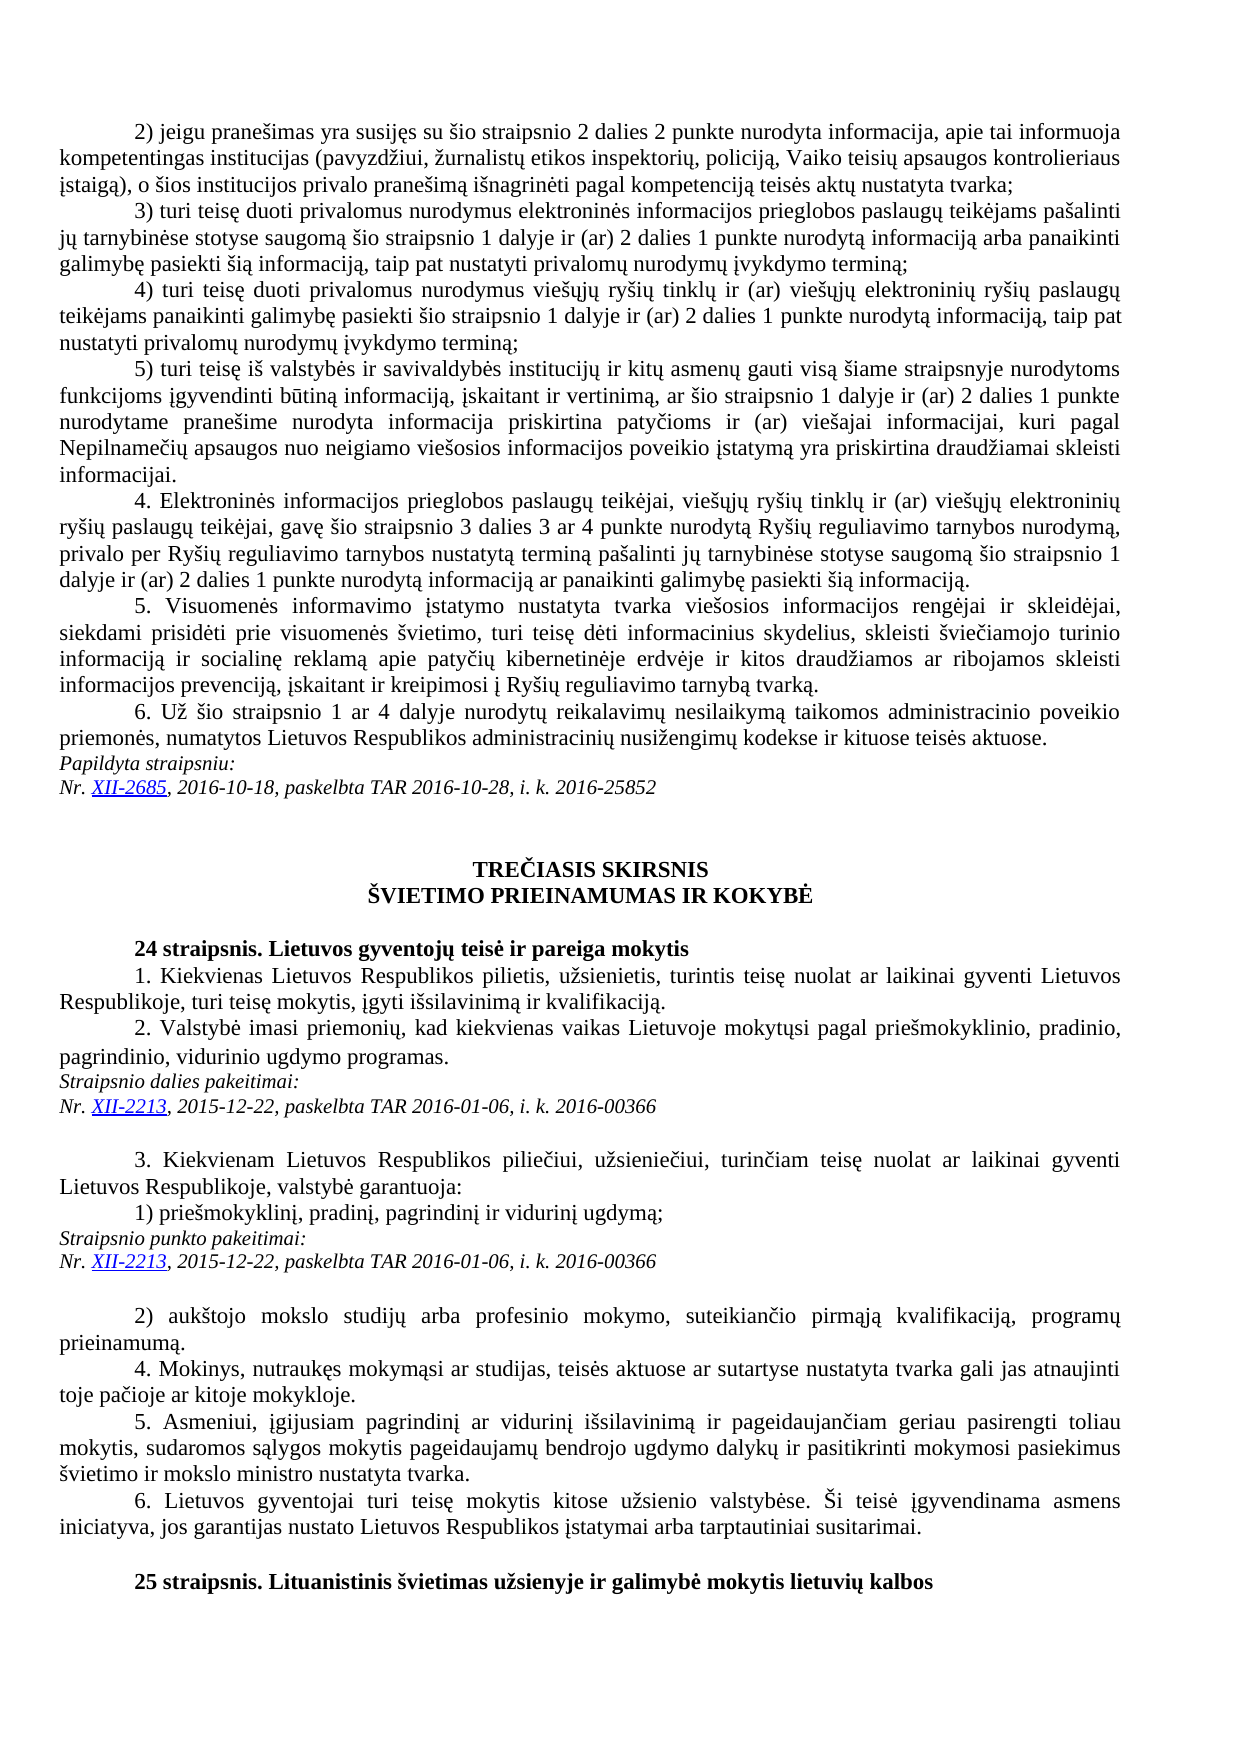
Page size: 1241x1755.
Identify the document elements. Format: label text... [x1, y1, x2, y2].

text Straipsnio dalies pakeitimai: [59, 1069, 1122, 1093]
text 4. Elektroninės informacijos prieglobos paslaugų teikėjai, viešųjų ryšių tinklų ir (ar) viešųjų elektroninių ryšių paslaugų teikėjai, gavę šio straipsnio 3 dalies 3 ar 4 punkte nurodytą Ryšių reguliavimo tarnybos nurodymą, privalo per Ryšių reguliavimo tarnybos nustatytą terminą pašalinti jų tarnybinėse stotyse saugomą šio straipsnio 1 dalyje ir (ar) 2 dalies 1 punkte nurodytą informaciją ar panaikinti galimybę pasiekti šią informaciją. [59, 487, 1122, 592]
text 4. Mokinys, nutraukęs mokymąsi ar studijas, teisės aktuose ar sutartyse nustatyta tvarka gali jas atnaujinti toje pačioje ar kitoje mokykloje. [59, 1355, 1122, 1408]
text 4) turi teisę duoti privalomus nurodymus viešųjų ryšių tinklų ir (ar) viešųjų elektroninių ryšių paslaugų teikėjams panaikinti galimybę pasiekti šio straipsnio 1 dalyje ir (ar) 2 dalies 1 punkte nurodytą informaciją, taip pat nustatyti privalomų nurodymų įvykdymo terminą; [59, 276, 1122, 355]
text 1) priešmokyklinį, pradinį, pagrindinį ir vidurinį ugdymą; [59, 1199, 1122, 1225]
text Papildyta straipsniu: [59, 751, 1122, 775]
text Straipsnio punkto pakeitimai: [59, 1225, 1122, 1249]
text TREČIASIS SKIRSNIS [59, 856, 1122, 883]
text 2) jeigu pranešimas yra susijęs su šio straipsnio 2 dalies 2 punkte nurodyta informacija, apie tai informuoja kompetentingas institucijas (pavyzdžiui, žurnalistų etikos inspektorių, policiją, Vaiko teisių apsaugos kontrolieriaus įstaigą), o šios institucijos privalo pranešimą išnagrinėti pagal kompetenciją teisės aktų nustatyta tvarka; [59, 118, 1122, 197]
text 6. Už šio straipsnio 1 ar 4 dalyje nurodytų reikalavimų nesilaikymą taikomos administracinio poveikio priemonės, numatytos Lietuvos Respublikos administracinių nusižengimų kodekse ir kituose teisės aktuose. [59, 698, 1122, 751]
text 2. Valstybė imasi priemonių, kad kiekvienas vaikas Lietuvoje mokytųsi pagal priešmokyklinio, pradinio, pagrindinio, vidurinio ugdymo programas. [59, 1014, 1122, 1069]
text 3) turi teisę duoti privalomus nurodymus elektroninės informacijos prieglobos paslaugų teikėjams pašalinti jų tarnybinėse stotyse saugomą šio straipsnio 1 dalyje ir (ar) 2 dalies 1 punkte nurodytą informaciją arba panaikinti galimybę pasiekti šią informaciją, taip pat nustatyti privalomų nurodymų įvykdymo terminą; [59, 197, 1122, 276]
text ŠVIETIMO PRIEINAMUMAS IR KOKYBĖ [59, 883, 1122, 909]
text 3. Kiekvienam Lietuvos Respublikos piliečiui, užsieniečiui, turinčiam teisę nuolat ar laikinai gyventi Lietuvos Respublikoje, valstybė garantuoja: [59, 1146, 1122, 1199]
text 1. Kiekvienas Lietuvos Respublikos pilietis, užsienietis, turintis teisę nuolat ar laikinai gyventi Lietuvos Respublikoje, turi teisę mokytis, įgyti išsilavinimą ir kvalifikaciją. [59, 962, 1122, 1014]
text 5. Visuomenės informavimo įstatymo nustatyta tvarka viešosios informacijos rengėjai ir skleidėjai, siekdami prisidėti prie visuomenės švietimo, turi teisę dėti informacinius skydelius, skleisti šviečiamojo turinio informaciją ir socialinę reklamą apie patyčių kibernetinėje erdvėje ir kitos draudžiamos ar ribojamos skleisti informacijos prevenciją, įskaitant ir kreipimosi į Ryšių reguliavimo tarnybą tvarką. [59, 592, 1122, 698]
text 2) aukštojo mokslo studijų arba profesinio mokymo, suteikiančio pirmąją kvalifikaciją, programų prieinamumą. [59, 1302, 1122, 1355]
text 24 straipsnis. Lietuvos gyventojų teisė ir pareiga mokytis [59, 935, 1122, 962]
text 5) turi teisę iš valstybės ir savivaldybės institucijų ir kitų asmenų gauti visą šiame straipsnyje nurodytoms funkcijoms įgyvendinti būtiną informaciją, įskaitant ir vertinimą, ar šio straipsnio 1 dalyje ir (ar) 2 dalies 1 punkte nurodytame pranešime nurodyta informacija priskirtina patyčioms ir (ar) viešajai informacijai, kuri pagal Nepilnamečių apsaugos nuo neigiamo viešosios informacijos poveikio įstatymą yra priskirtina draudžiamai skleisti informacijai. [59, 355, 1122, 487]
text 6. Lietuvos gyventojai turi teisę mokytis kitose užsienio valstybėse. Ši teisė įgyvendinama asmens iniciatyva, jos garantijas nustato Lietuvos Respublikos įstatymai arba tarptautiniai susitarimai. [59, 1487, 1122, 1539]
text Nr. XII-2685, 2016-10-18, paskelbta TAR 2016-10-28, i. k. 2016-25852 [59, 775, 1122, 799]
text 5. Asmeniui, įgijusiam pagrindinį ar vidurinį išsilavinimą ir pageidaujančiam geriau pasirengti toliau mokytis, sudaromos sąlygos mokytis pageidaujamų bendrojo ugdymo dalykų ir pasitikrinti mokymosi pasiekimus švietimo ir mokslo ministro nustatyta tvarka. [59, 1408, 1122, 1487]
text Nr. XII-2213, 2015-12-22, paskelbta TAR 2016-01-06, i. k. 2016-00366 [59, 1249, 1122, 1273]
text 25 straipsnis. Lituanistinis švietimas užsienyje ir galimybė mokytis lietuvių kalbos [59, 1568, 1122, 1594]
text Nr. XII-2213, 2015-12-22, paskelbta TAR 2016-01-06, i. k. 2016-00366 [59, 1093, 1122, 1118]
